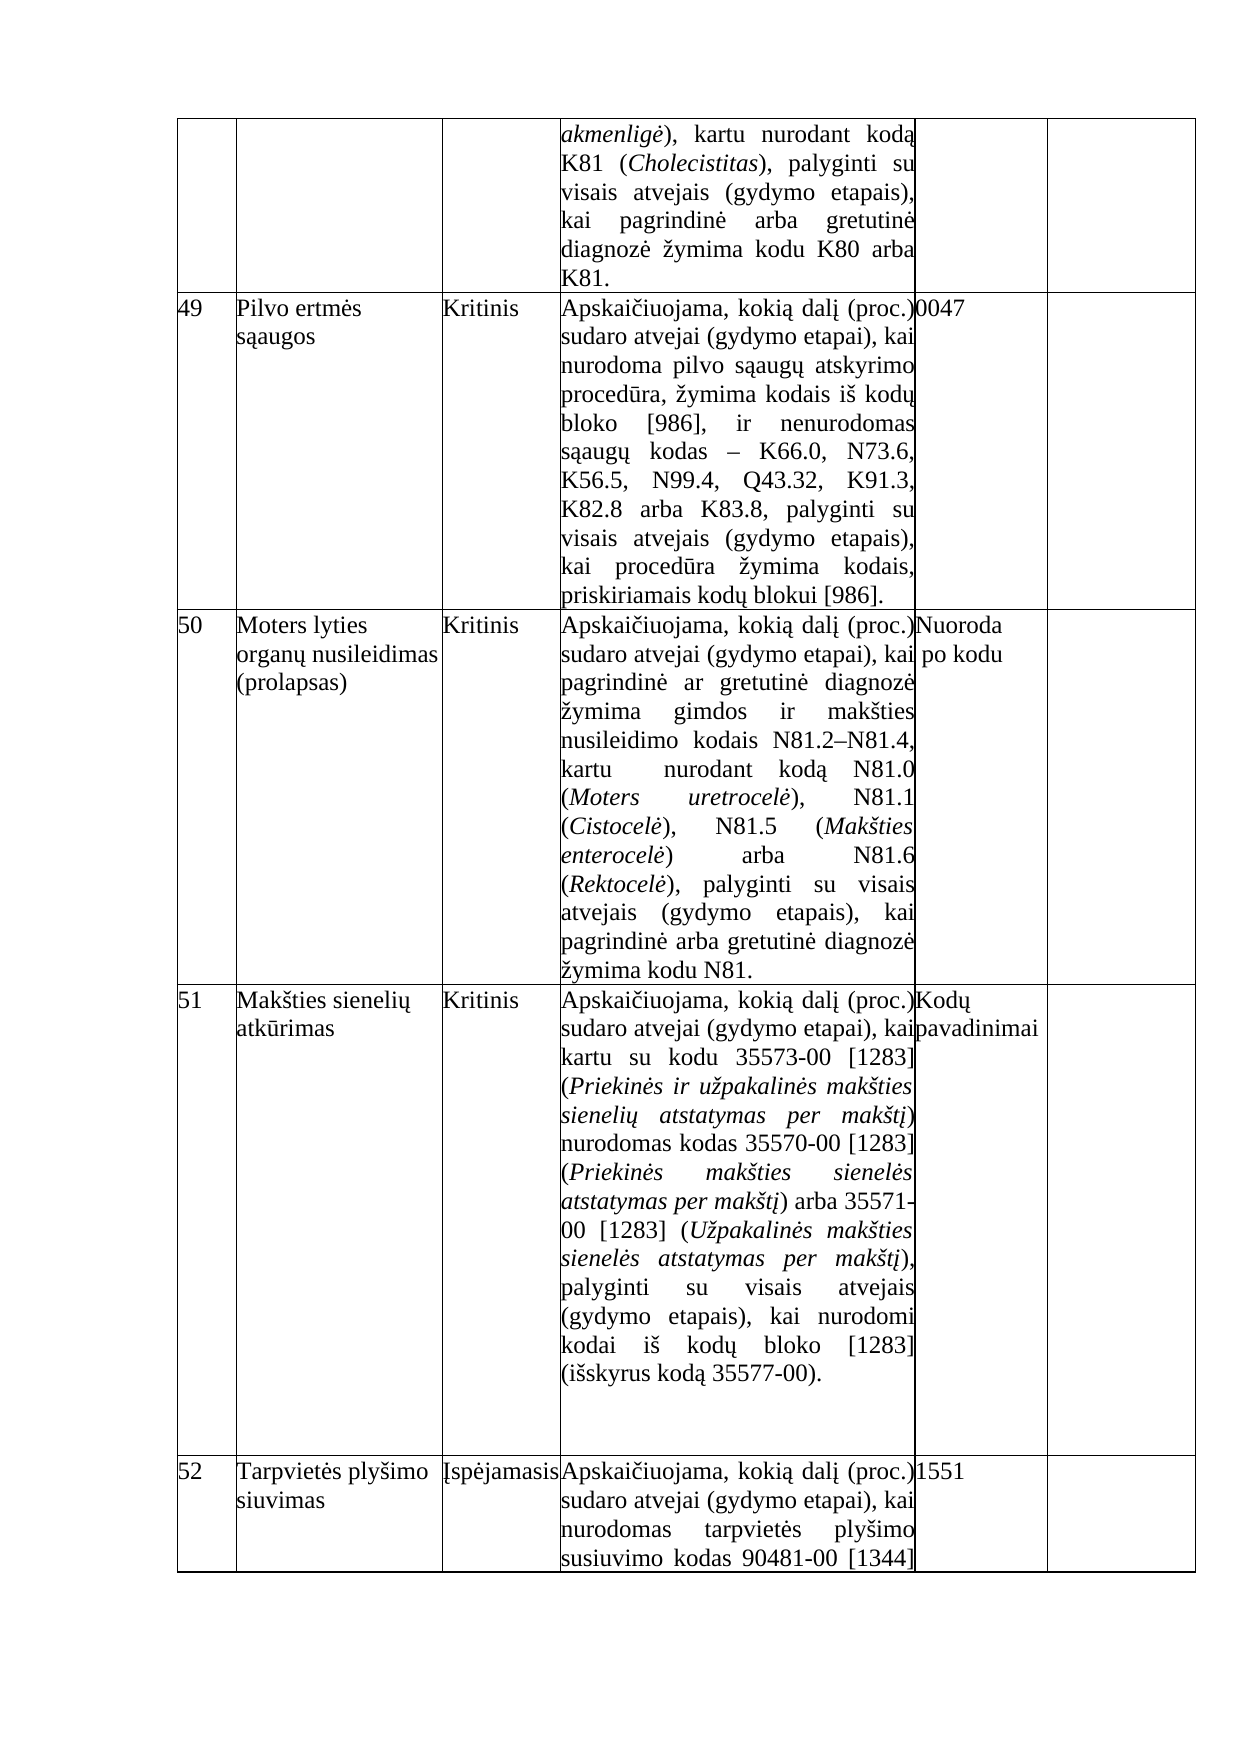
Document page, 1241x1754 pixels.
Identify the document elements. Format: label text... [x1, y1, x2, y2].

table_cell Pilvo ertmės sąaugos [237, 293, 442, 609]
table_cell [1048, 1456, 1195, 1571]
table_cell Kritinis [443, 293, 560, 609]
table_cell Apskaičiuojama, kokią dalį (proc.) sudaro atvejai (gydymo etapai), kai kartu su kodu 35573-00 [1283] (Priekinės ir užpakalinės makšties sienelių atstatymas per makštį) nurodomas kodas 35570-00 [1283] (Priekinės makšties sienelės atstatymas per makštį) arba 35571-00 [1283] (Užpakalinės makšties sienelės atstatymas per makštį), palyginti su visais atvejais (gydymo etapais), kai nurodomi kodai iš kodų bloko [1283] (išskyrus kodą 35577-00). [561, 985, 914, 1455]
table_cell [1048, 610, 1195, 984]
table_cell 49 [178, 293, 236, 609]
table_cell [916, 119, 1047, 292]
table_cell Apskaičiuojama, kokią dalį (proc.) sudaro atvejai (gydymo etapai), kai pagrindinė ar gretutinė diagnozė žymima gimdos ir makšties nusileidimo kodais N81.2‒N81.4, kartu nurodant kodą N81.0 (Moters uretrocelė), N81.1 (Cistocelė), N81.5 (Makšties enterocelė) arba N81.6 (Rektocelė), palyginti su visais atvejais (gydymo etapais), kai pagrindinė arba gretutinė diagnozė žymima kodu N81. [561, 610, 914, 984]
table_cell [237, 119, 442, 292]
table_cell [1048, 293, 1195, 609]
table_cell Kodų pavadinimai [916, 985, 1047, 1455]
table_cell 52 [178, 1456, 236, 1571]
table_cell Tarpvietės plyšimo siuvimas [237, 1456, 442, 1571]
table_cell 50 [178, 610, 236, 984]
table_cell Apskaičiuojama, kokią dalį (proc.) sudaro atvejai (gydymo etapai), kai nurodomas tarpvietės plyšimo susiuvimo kodas 90481-00 [1344] (Pirmojo arba antrojo laipsnio tarpvietės plyšimo susiuvimas) arba 16573-00 [1344] (Trečiojo arba ketvirtojo laipsnio tarpvietės plyšimo susiuvimas), bet nenurodomi tarpvietės plyšimo kodai O70.0–O70.3 (Tarpvietės plyšimai gimdant), palyginti su visais atvejais (gydymo etapais), kai nurodomas kodas 90481-00 [1344] arba 16573-00 [1344]. [561, 1456, 914, 1571]
table_cell 0047 [916, 293, 1047, 609]
table_cell Kritinis [443, 610, 560, 984]
table_cell [178, 119, 236, 292]
table_cell Kritinis [443, 985, 560, 1455]
table_cell Įspėjamasis [443, 1456, 560, 1571]
table_cell [1048, 985, 1195, 1455]
table_cell [443, 119, 560, 292]
table_cell Moters lyties organų nusileidimas (prolapsas) [237, 610, 442, 984]
table_cell 1551 [916, 1456, 1047, 1571]
table_cell Makšties sienelių atkūrimas [237, 985, 442, 1455]
table_cell [1048, 119, 1195, 292]
table_cell akmenligė), kartu nurodant kodą K81 (Cholecistitas), palyginti su visais atvejais (gydymo etapais), kai pagrindinė arba gretutinė diagnozė žymima kodu K80 arba K81. [561, 119, 914, 292]
table_cell Apskaičiuojama, kokią dalį (proc.) sudaro atvejai (gydymo etapai), kai nurodoma pilvo sąaugų atskyrimo procedūra, žymima kodais iš kodų bloko [986], ir nenurodomas sąaugų kodas ‒ K66.0, N73.6, K56.5, N99.4, Q43.32, K91.3, K82.8 arba K83.8, palyginti su visais atvejais (gydymo etapais), kai procedūra žymima kodais, priskiriamais kodų blokui [986]. [561, 293, 914, 609]
table_cell 51 [178, 985, 236, 1455]
table_cell Nuoroda po kodu [916, 610, 1047, 984]
